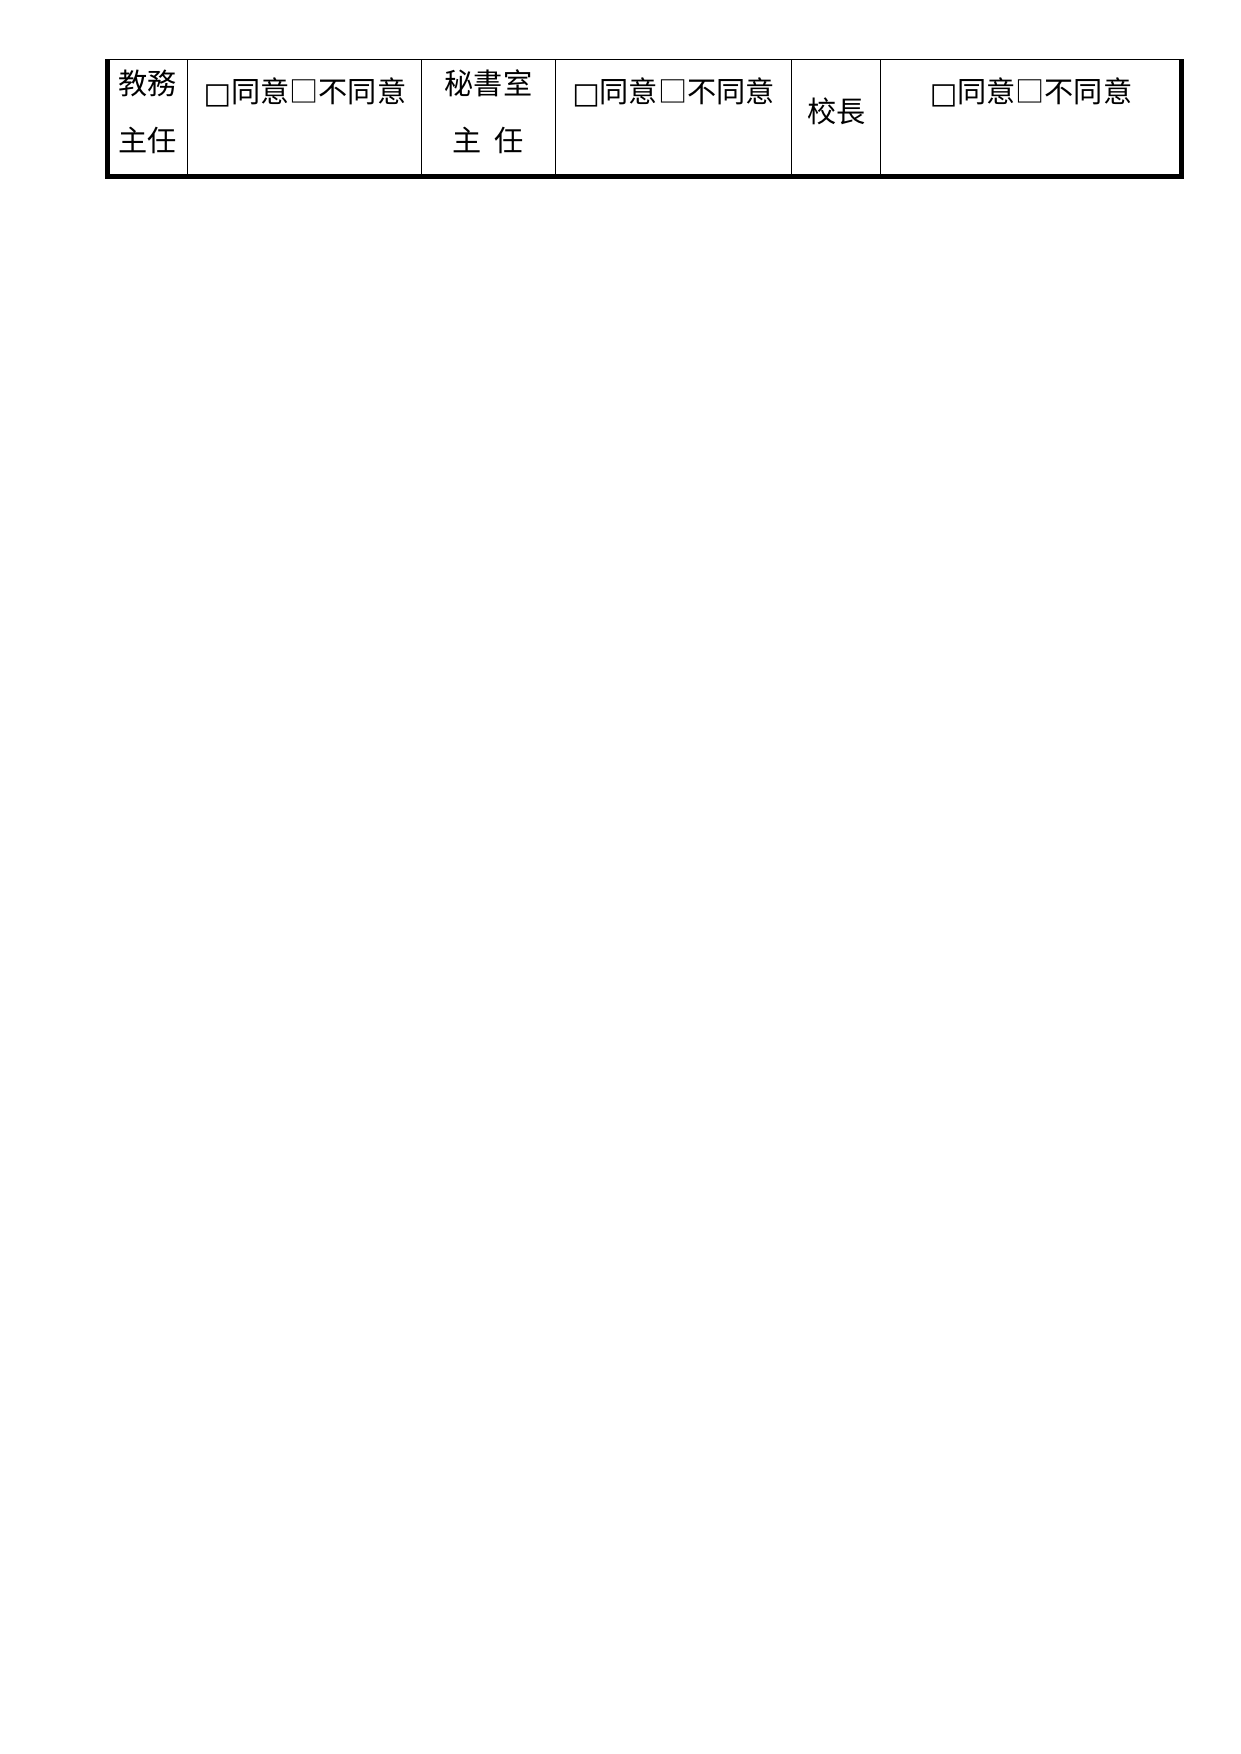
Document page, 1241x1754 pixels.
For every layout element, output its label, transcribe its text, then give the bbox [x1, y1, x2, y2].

table_cell 校長 [792, 60, 880, 174]
table_cell □同意□不同意 [188, 60, 421, 174]
table_cell 秘書室 主 任 [422, 60, 555, 174]
table_cell □同意□不同意 [556, 60, 791, 174]
table_cell 教務 主任 [110, 60, 187, 174]
table_cell □同意□不同意 [881, 60, 1179, 174]
